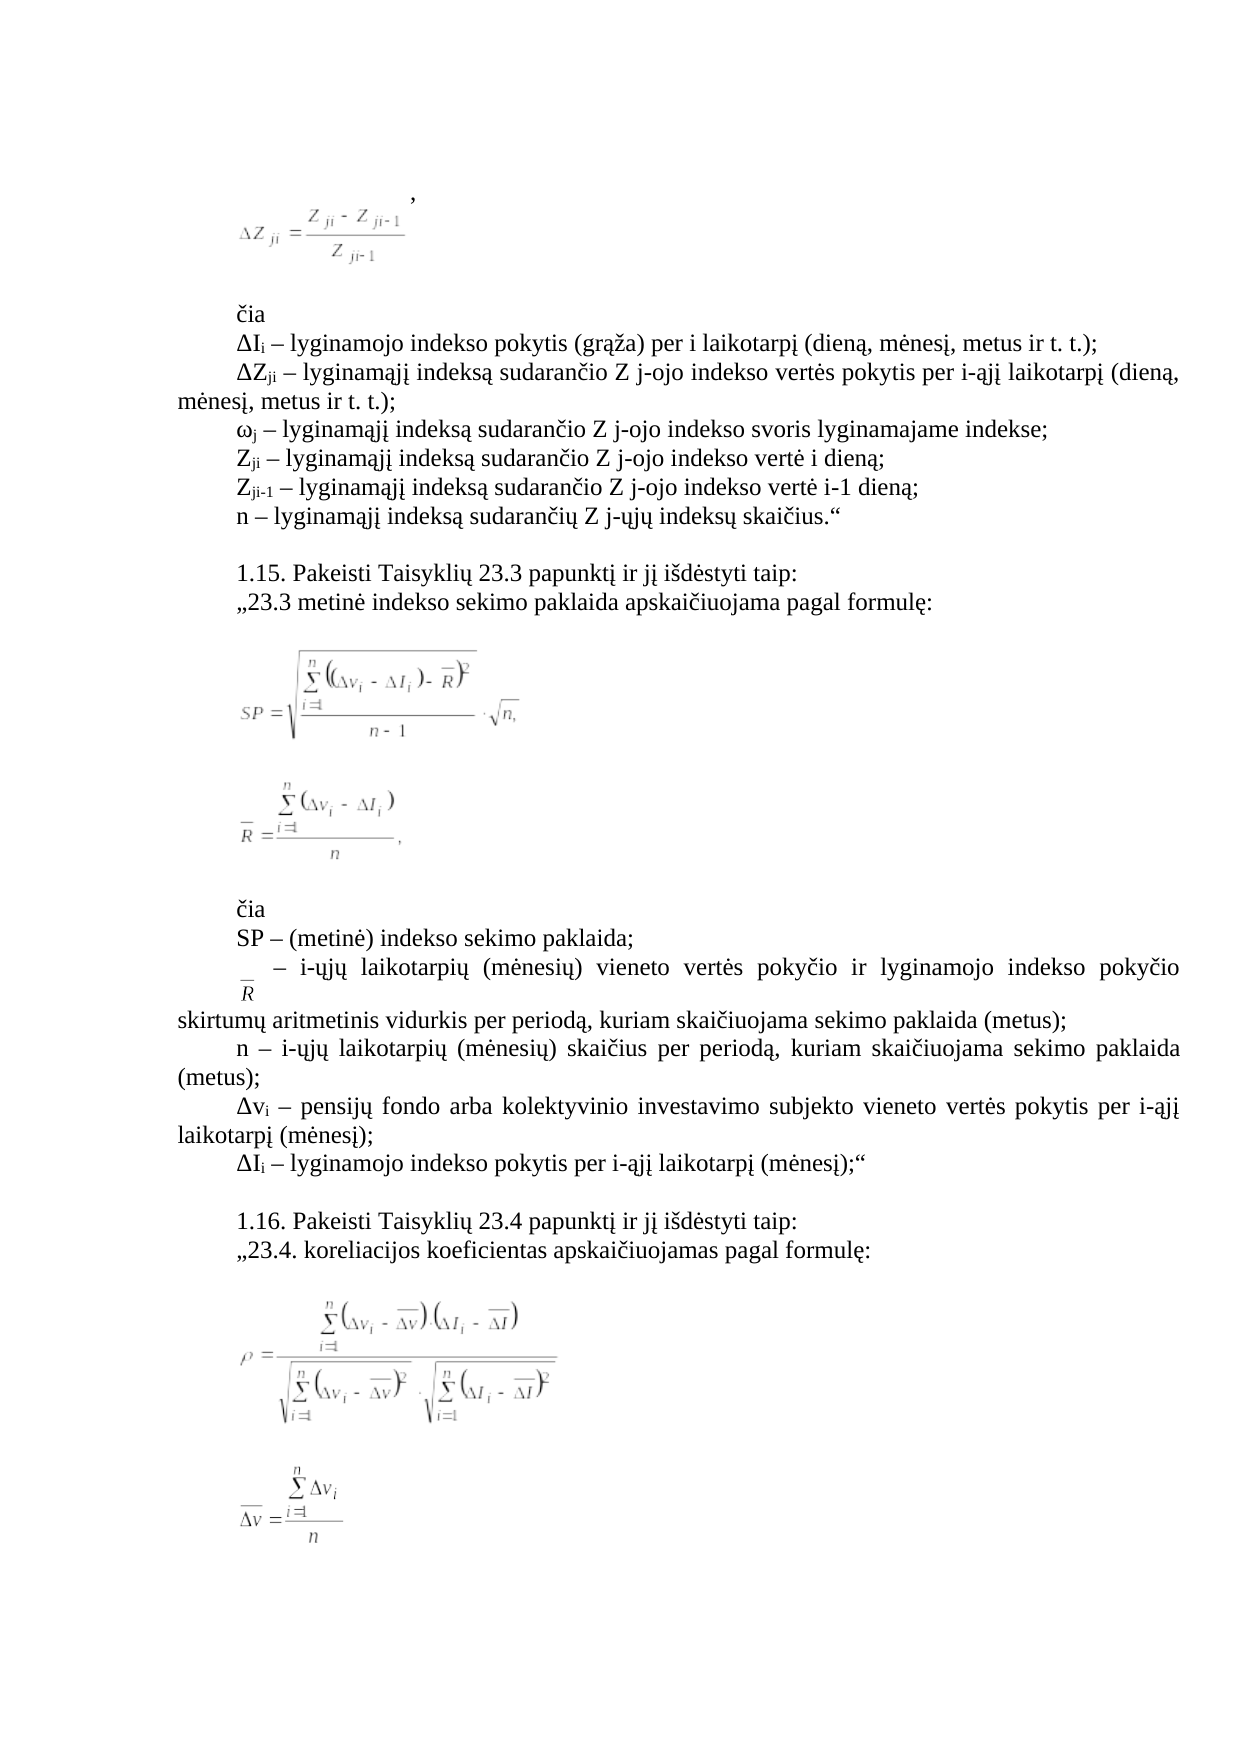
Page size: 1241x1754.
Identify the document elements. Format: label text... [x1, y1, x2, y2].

text Δvi – pensijų fondo arba kolektyvinio investavimo subjekto vieneto vertės pokytis per i-ąjį laikotarpį (mėnesį); [177, 1091, 1181, 1148]
text Zji – lyginamąjį indeksą sudarančio Z j-ojo indekso vertė i dieną; [177, 443, 1181, 472]
text 1.16. Pakeisti Taisyklių 23.4 papunktį ir jį išdėstyti taip: [177, 1206, 1181, 1235]
text 1.15. Pakeisti Taisyklių 23.3 papunktį ir jį išdėstyti taip: [177, 558, 1181, 587]
text čia [177, 299, 1181, 328]
text „23.4. koreliacijos koeficientas apskaičiuojamas pagal formulę: [177, 1235, 1181, 1263]
text ΔIi – lyginamojo indekso pokytis (grąža) per i laikotarpį (dieną, mėnesį, metus ir t. t.); [177, 328, 1181, 357]
text SP – (metinė) indekso sekimo paklaida; [177, 923, 1181, 952]
text Zji-1 – lyginamąjį indeksą sudarančio Z j-ojo indekso vertė i-1 dieną; [177, 472, 1181, 501]
text ΔZji – lyginamąjį indeksą sudarančio Z j-ojo indekso vertės pokytis per i-ąjį laikotarpį (dieną, mėnesį, metus ir t. t.); [177, 357, 1181, 414]
text ΔIi – lyginamojo indekso pokytis per i-ąjį laikotarpį (mėnesį);“ [177, 1148, 1181, 1177]
text čia [177, 894, 1181, 923]
text n – i-ųjų laikotarpių (mėnesių) skaičius per periodą, kuriam skaičiuojama sekimo paklaida (metus); [177, 1033, 1181, 1091]
text ωj – lyginamąjį indeksą sudarančio Z j-ojo indekso svoris lyginamajame indekse; [177, 414, 1181, 443]
text , [177, 177, 1181, 271]
text – i-ųjų laikotarpių (mėnesių) vieneto vertės pokyčio ir lyginamojo indekso pokyčio skirtumų aritmetinis vidurkis per periodą, kuriam skaičiuojama sekimo paklaida (metus); [177, 952, 1181, 1033]
text n – lyginamąjį indeksą sudarančių Z j-ųjų indeksų skaičius.“ [177, 501, 1181, 529]
text „23.3 metinė indekso sekimo paklaida apskaičiuojama pagal formulę: [177, 587, 1181, 616]
